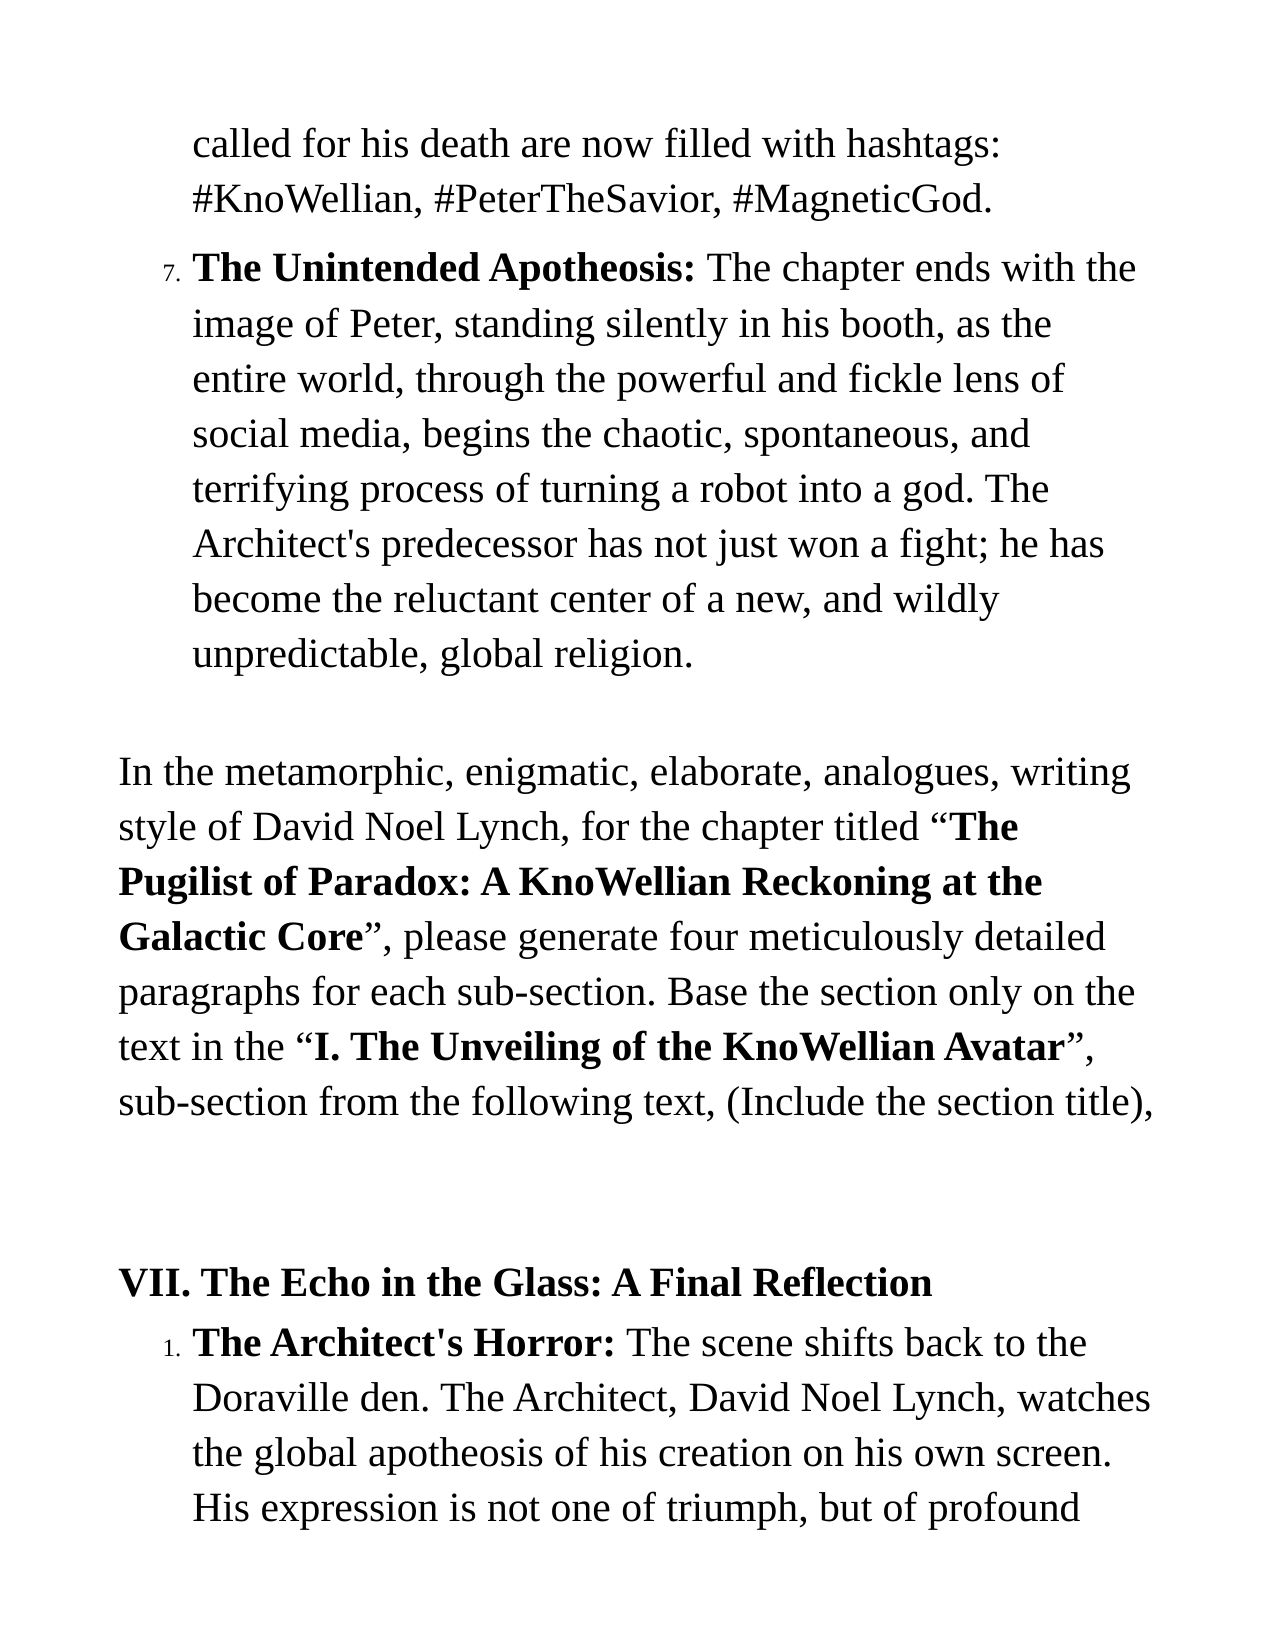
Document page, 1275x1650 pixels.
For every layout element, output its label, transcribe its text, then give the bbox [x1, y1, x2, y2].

list The Architect's Horror: The scene shifts back to the Doraville den. The Architect, David Noel Lynch, watches the global apotheosis of his creation on his own screen. His expression is not one of triumph, but of profound [162, 1317, 1157, 1531]
list called for his death are now filled with hashtags: #KnoWellian, #PeterTheSavior, #MagneticGod. [162, 118, 1157, 221]
subtitle In the metamorphic, enigmatic, elaborate, analogues, writing style of David Noel Lynch, for the chapter titled “The Pugilist of Paradox: A KnoWellian Reckoning at the Galactic Core”, please generate four meticulously detailed paragraphs for each sub-section. Base the section only on the text in the “I. The Unveiling of the KnoWellian Avatar”, sub-section from the following text, (Include the section title), [118, 746, 1157, 1125]
list The Unintended Apotheosis: The chapter ends with the image of Peter, standing silently in his booth, as the entire world, through the powerful and fickle lens of social media, begins the chaotic, spontaneous, and terrifying process of turning a robot into a god. The Architect's predecessor has not just won a fight; he has become the reluctant center of a new, and wildly unpredictable, global religion. [162, 243, 1157, 677]
subtitle VII. The Echo in the Glass: A Final Reflection [118, 1161, 1157, 1305]
